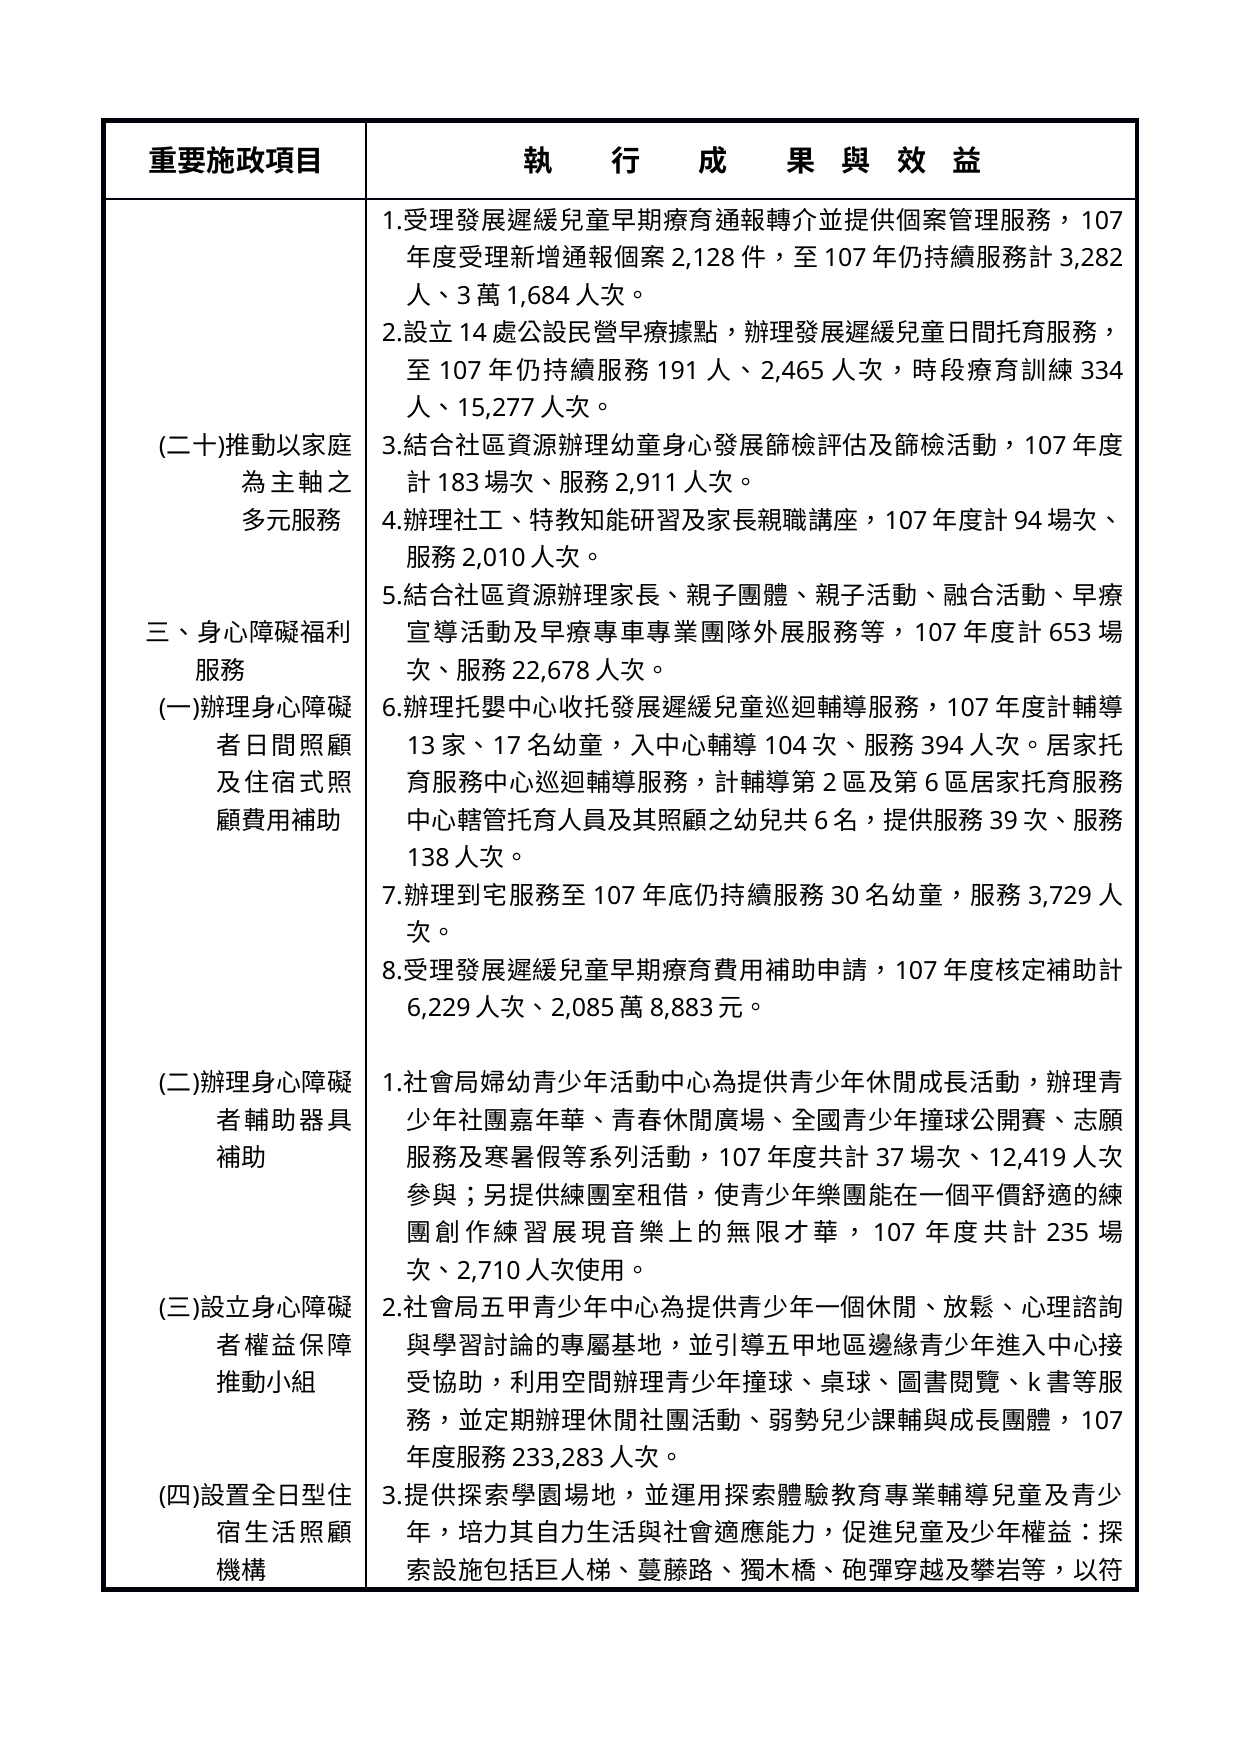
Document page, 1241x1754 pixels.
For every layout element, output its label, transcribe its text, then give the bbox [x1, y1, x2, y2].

table_header 重要施政項目 [106, 123, 365, 198]
table_cell (二十)推動以家庭為主軸之多元服務 三、身心障礙福利服務 (一)辦理身心障礙者日間照顧及住宿式照顧費用補助 (二)辦理身心障礙者輔助器具補助 (三)設立身心障礙者權益保障推動小組 (四)設置全日型住宿生活照顧機構 [106, 200, 365, 1587]
table_cell 1.受理發展遲緩兒童早期療育通報轉介並提供個案管理服務，107年度受理新增通報個案2,128件，至107年仍持續服務計3,282人、3萬1,684人次。 2.設立14處公設民營早療據點，辦理發展遲緩兒童日間托育服務，至107年仍持續服務191人、2,465人次，時段療育訓練334人、15,277人次。 3.結合社區資源辦理幼童身心發展篩檢評估及篩檢活動，107年度計183場次、服務2,911人次。 4.辦理社工、特教知能研習及家長親職講座，107年度計94場次、服務2,010人次。 5.結合社區資源辦理家長、親子團體、親子活動、融合活動、早療宣導活動及早療專車專業團隊外展服務等，107年度計653場次、服務22,678人次。 6.辦理托嬰中心收托發展遲緩兒童巡迴輔導服務，107年度計輔導13家、17名幼童，入中心輔導104次、服務394人次。居家托育服務中心巡迴輔導服務，計輔導第2區及第6區居家托育服務中心轄管托育人員及其照顧之幼兒共6名，提供服務39次、服務138人次。 7.辦理到宅服務至107年底仍持續服務30名幼童，服務3,729人次。 8.受理發展遲緩兒童早期療育費用補助申請，107年度核定補助計6,229人次、2,085萬8,883元。 1.社會局婦幼青少年活動中心為提供青少年休閒成長活動，辦理青少年社團嘉年華、青春休閒廣場、全國青少年撞球公開賽、志願服務及寒暑假等系列活動，107年度共計37場次、12,419人次參與；另提供練團室租借，使青少年樂團能在一個平價舒適的練團創作練習展現音樂上的無限才華，107年度共計235場次、2,710人次使用。 2.社會局五甲青少年中心為提供青少年一個休閒、放鬆、心理諮詢與學習討論的專屬基地，並引導五甲地區邊緣青少年進入中心接受協助，利用空間辦理青少年撞球、桌球、圖書閱覽、k書等服務，並定期辦理休閒社團活動、弱勢兒少課輔與成長團體，107年度服務233,283人次。 3.提供探索學園場地，並運用探索體驗教育專業輔導兒童及青少年，培力其自力生活與社會適應能力，促進兒童及少年權益：探索設施包括巨人梯、蔓藤路、獨木橋、砲彈穿越及攀岩等，以符 [367, 200, 1135, 1587]
table_header 執 行 成 果 與 效 益 [367, 123, 1135, 198]
